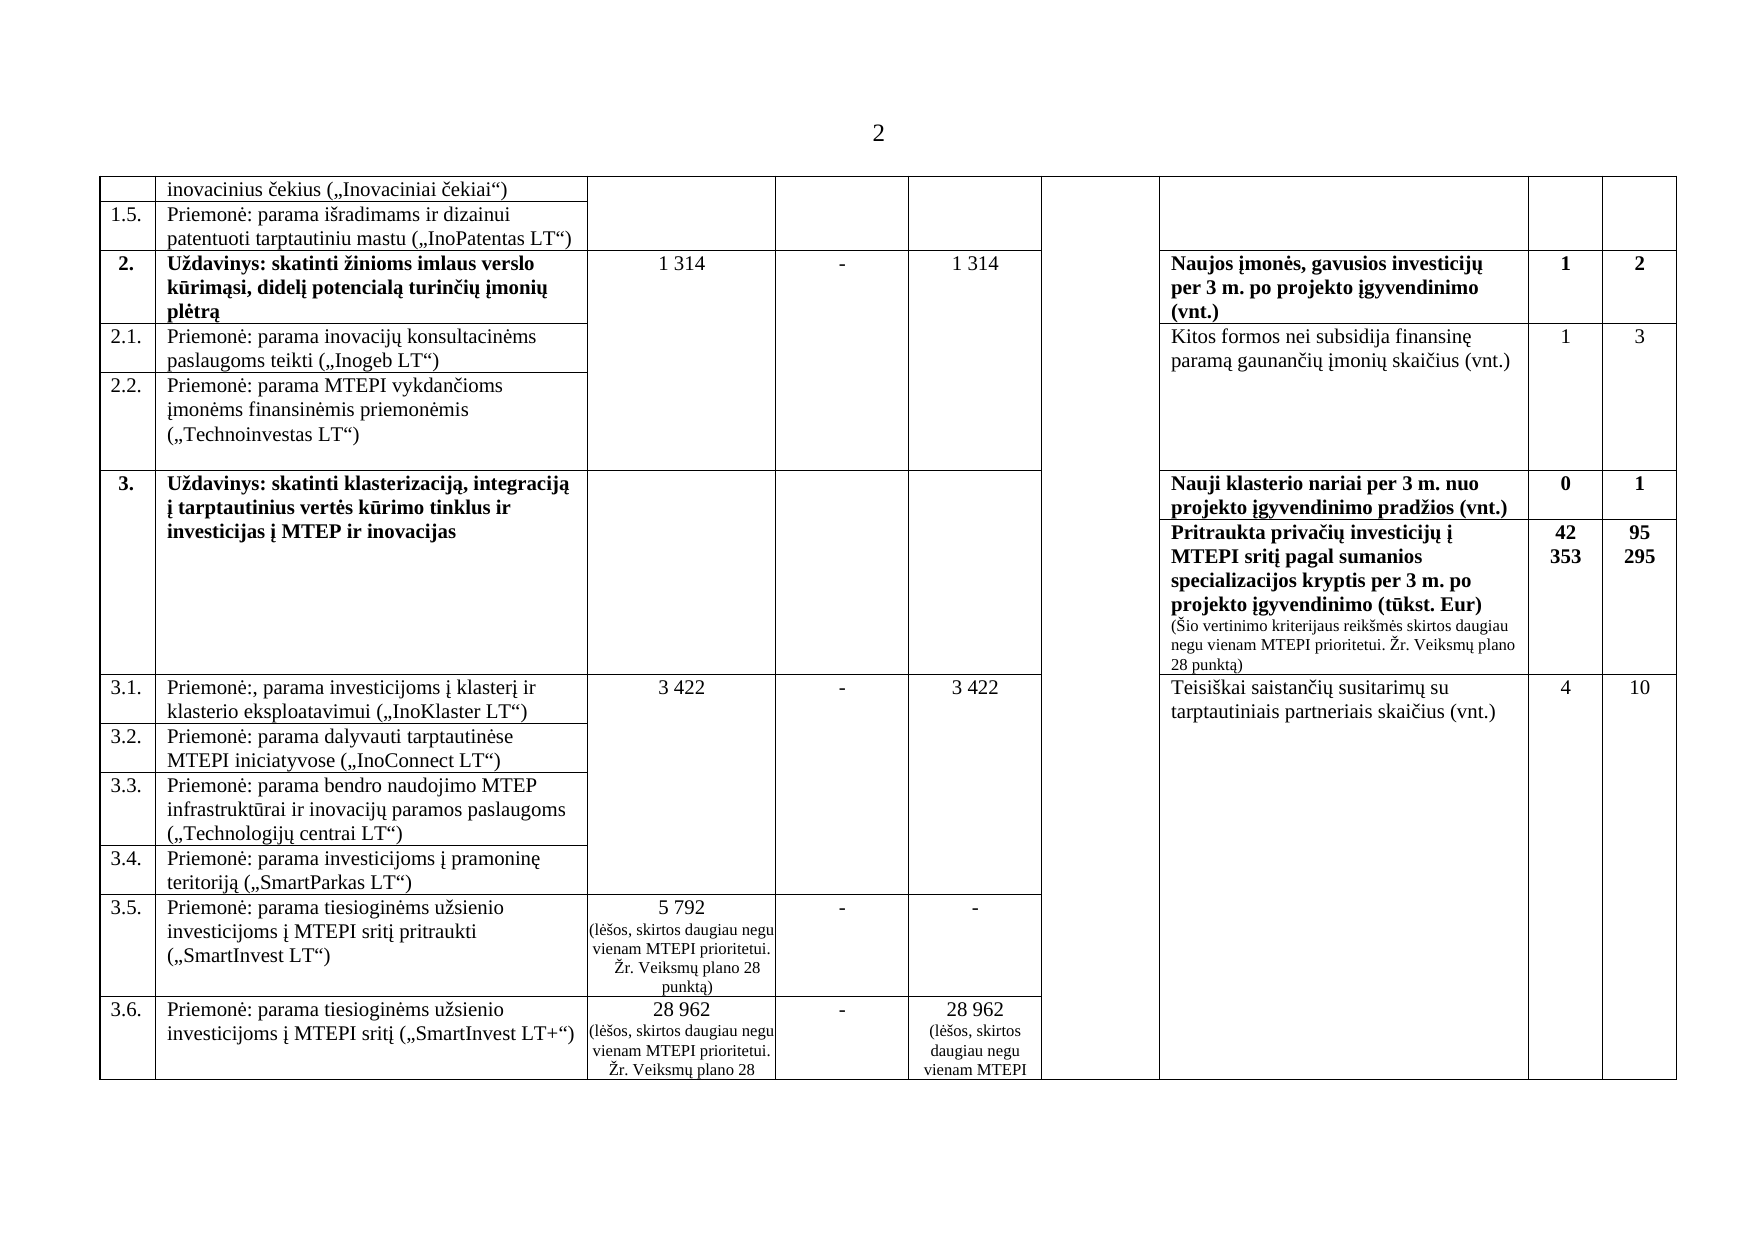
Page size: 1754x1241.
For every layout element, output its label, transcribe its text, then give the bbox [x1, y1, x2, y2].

table_cell [1160, 177, 1528, 250]
table_cell 3.2. [101, 724, 155, 772]
table_cell Priemonė: parama inovacijų konsultacinėms paslaugoms teikti („Inogeb LT“) [156, 324, 587, 372]
table_cell 3 [1603, 324, 1676, 469]
table_cell - [776, 895, 908, 996]
table_cell Priemonė: parama tiesioginėms užsienio investicijoms į MTEPI sritį pritraukti („SmartInvest LT“) [156, 895, 587, 996]
table_cell Priemonė: parama MTEPI vykdančioms įmonėms finansinėmis priemonėmis („Technoinvestas LT“) [156, 373, 587, 469]
table_cell 10 [1603, 675, 1676, 1079]
table_cell Teisiškai saistančių susitarimų su tarptautiniais partneriais skaičius (vnt.) [1160, 675, 1528, 1079]
table_cell 4 [1529, 675, 1602, 1079]
table_cell [909, 177, 1041, 250]
table_cell Priemonė: parama bendro naudojimo MTEP infrastruktūrai ir inovacijų paramos paslaugoms („Technologijų centrai LT“) [156, 773, 587, 845]
table_cell 0 [1529, 471, 1602, 519]
table_cell 28 962 (lėšos, skirtos daugiau negu vienam MTEPI prioritetui. Žr. Veiksmų plano 28 [588, 997, 775, 1079]
table_cell 1 314 [588, 251, 775, 469]
table_cell Priemonė: parama dalyvauti tarptautinėse MTEPI iniciatyvose („InoConnect LT“) [156, 724, 587, 772]
table_cell - [776, 675, 908, 894]
table_cell 3.1. [101, 675, 155, 723]
table_cell 3.4. [101, 846, 155, 894]
table_cell [588, 471, 775, 673]
table_cell 1.5. [101, 202, 155, 250]
table_cell - [776, 251, 908, 469]
table_cell 1 [1603, 471, 1676, 519]
table_cell Pritraukta privačių investicijų į MTEPI sritį pagal sumanios specializacijos kryptis per 3 m. po projekto įgyvendinimo (tūkst. Eur) (Šio vertinimo kriterijaus reikšmės skirtos daugiau negu vienam MTEPI prioritetui. Žr. Veiksmų plano 28 punktą) [1160, 520, 1528, 673]
table_cell 2.2. [101, 373, 155, 469]
table_cell Priemonė: parama tiesioginėms užsienio investicijoms į MTEPI sritį („SmartInvest LT+“) [156, 997, 587, 1079]
table_cell Uždavinys: skatinti žinioms imlaus verslo kūrimąsi, didelį potencialą turinčių įmonių plėtrą [156, 251, 587, 323]
table_cell 3.3. [101, 773, 155, 845]
table_cell 95 295 [1603, 520, 1676, 673]
table_cell Nauji klasterio nariai per 3 m. nuo projekto įgyvendinimo pradžios (vnt.) [1160, 471, 1528, 519]
table_cell 2.1. [101, 324, 155, 372]
table_cell 28 962 (lėšos, skirtos daugiau negu vienam MTEPI [909, 997, 1041, 1079]
table_cell 3.6. [101, 997, 155, 1079]
table_cell 1 [1529, 251, 1602, 323]
table_cell 5 792 (lėšos, skirtos daugiau negu vienam MTEPI prioritetui. Žr. Veiksmų plano 28 punktą) [588, 895, 775, 996]
table_cell Naujos įmonės, gavusios investicijų per 3 m. po projekto įgyvendinimo (vnt.) [1160, 251, 1528, 323]
table_cell [1603, 177, 1676, 250]
table_cell Uždavinys: skatinti klasterizaciją, integraciją į tarptautinius vertės kūrimo tinklus ir investicijas į MTEP ir inovacijas [156, 471, 587, 673]
table_cell [101, 177, 155, 201]
table_cell [1042, 177, 1159, 1079]
table_cell - [776, 997, 908, 1079]
table_cell Priemonė: parama išradimams ir dizainui patentuoti tarptautiniu mastu („InoPatentas LT“) [156, 202, 587, 250]
table_cell 3 422 [588, 675, 775, 894]
table_cell 3. [101, 471, 155, 673]
table_cell 3.5. [101, 895, 155, 996]
table_cell 42 353 [1529, 520, 1602, 673]
table_cell 2 [1603, 251, 1676, 323]
table_cell 2. [101, 251, 155, 323]
table_cell Priemonė: parama investicijoms į pramoninę teritoriją („SmartParkas LT“) [156, 846, 587, 894]
table_cell Priemonė:, parama investicijoms į klasterį ir klasterio eksploatavimui („InoKlaster LT“) [156, 675, 587, 723]
table_cell inovacinius čekius („Inovaciniai čekiai“) [156, 177, 587, 201]
table_cell [1529, 177, 1602, 250]
table_cell - [776, 177, 908, 250]
table_cell Kitos formos nei subsidija finansinę paramą gaunančių įmonių skaičius (vnt.) [1160, 324, 1528, 469]
table_cell - [909, 895, 1041, 996]
table_cell [909, 471, 1041, 673]
table_cell 1 314 [909, 251, 1041, 469]
table_cell [588, 177, 775, 250]
table_cell 1 [1529, 324, 1602, 469]
table_cell 3 422 [909, 675, 1041, 894]
table_cell [776, 471, 908, 673]
